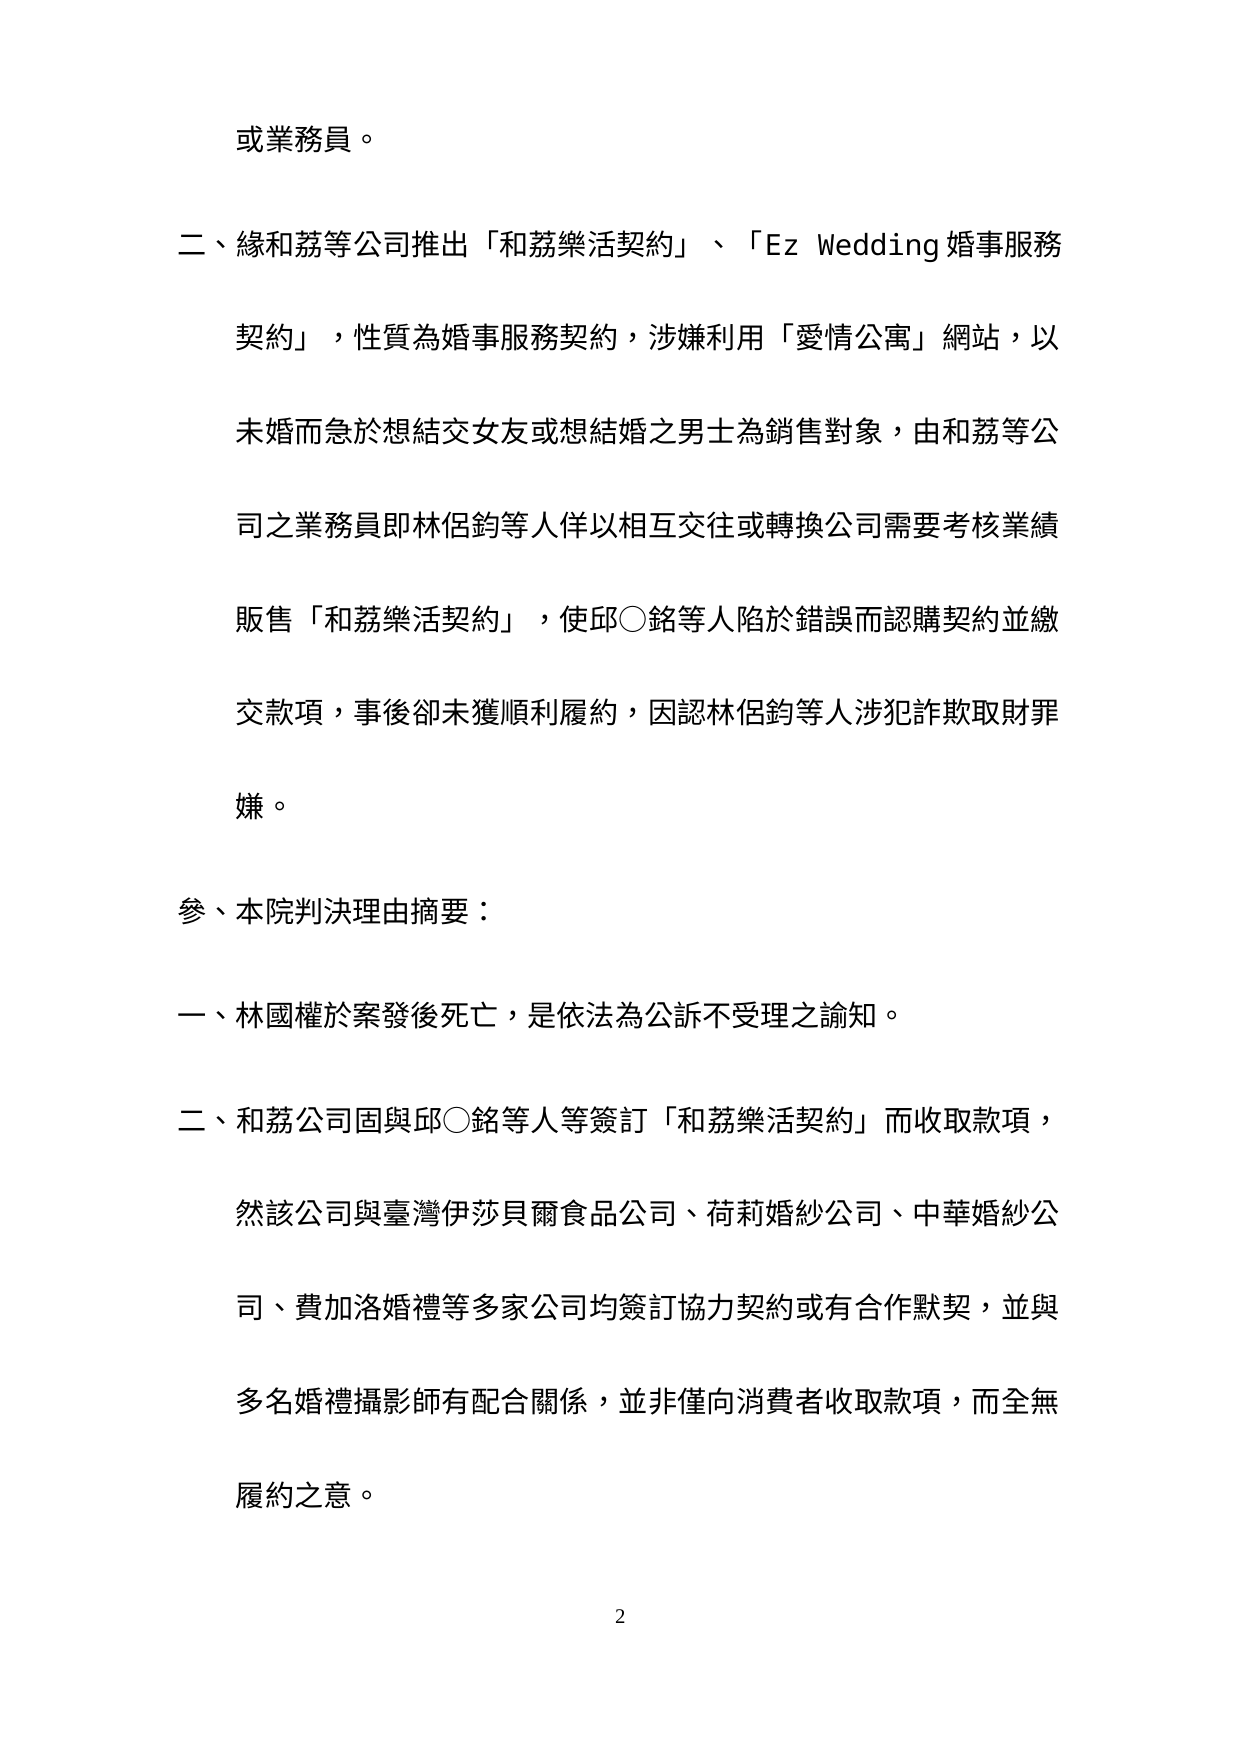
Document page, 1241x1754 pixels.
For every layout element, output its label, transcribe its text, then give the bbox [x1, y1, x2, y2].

text 二、和荔公司固與邱○銘等人等簽訂「和荔樂活契約」而收取款項，然該公司與臺灣伊莎貝爾食品公司、荷莉婚紗公司、中華婚紗公司、費加洛婚禮等多家公司均簽訂協力契約或有合作默契，並與多名婚禮攝影師有配合關係，並非僅向消費者收取款項，而全無履約之意。 [177, 1077, 1063, 1514]
text 二、緣和荔等公司推出「和荔樂活契約」、「Ez Wedding婚事服務契約」，性質為婚事服務契約，涉嫌利用「愛情公寓」網站，以未婚而急於想結交女友或想結婚之男士為銷售對象，由和荔等公司之業務員即林侶鈞等人佯以相互交往或轉換公司需要考核業績，販售「和荔樂活契約」，使邱○銘等人陷於錯誤而認購契約並繳交款項，事後卻未獲順利履約，因認林侶鈞等人涉犯詐欺取財罪嫌。 [177, 201, 1063, 826]
text 參、本院判決理由摘要： [177, 868, 1063, 930]
text 或業務員。 [177, 96, 1063, 159]
text 一、林國權於案發後死亡，是依法為公訴不受理之諭知。 [177, 972, 1063, 1035]
